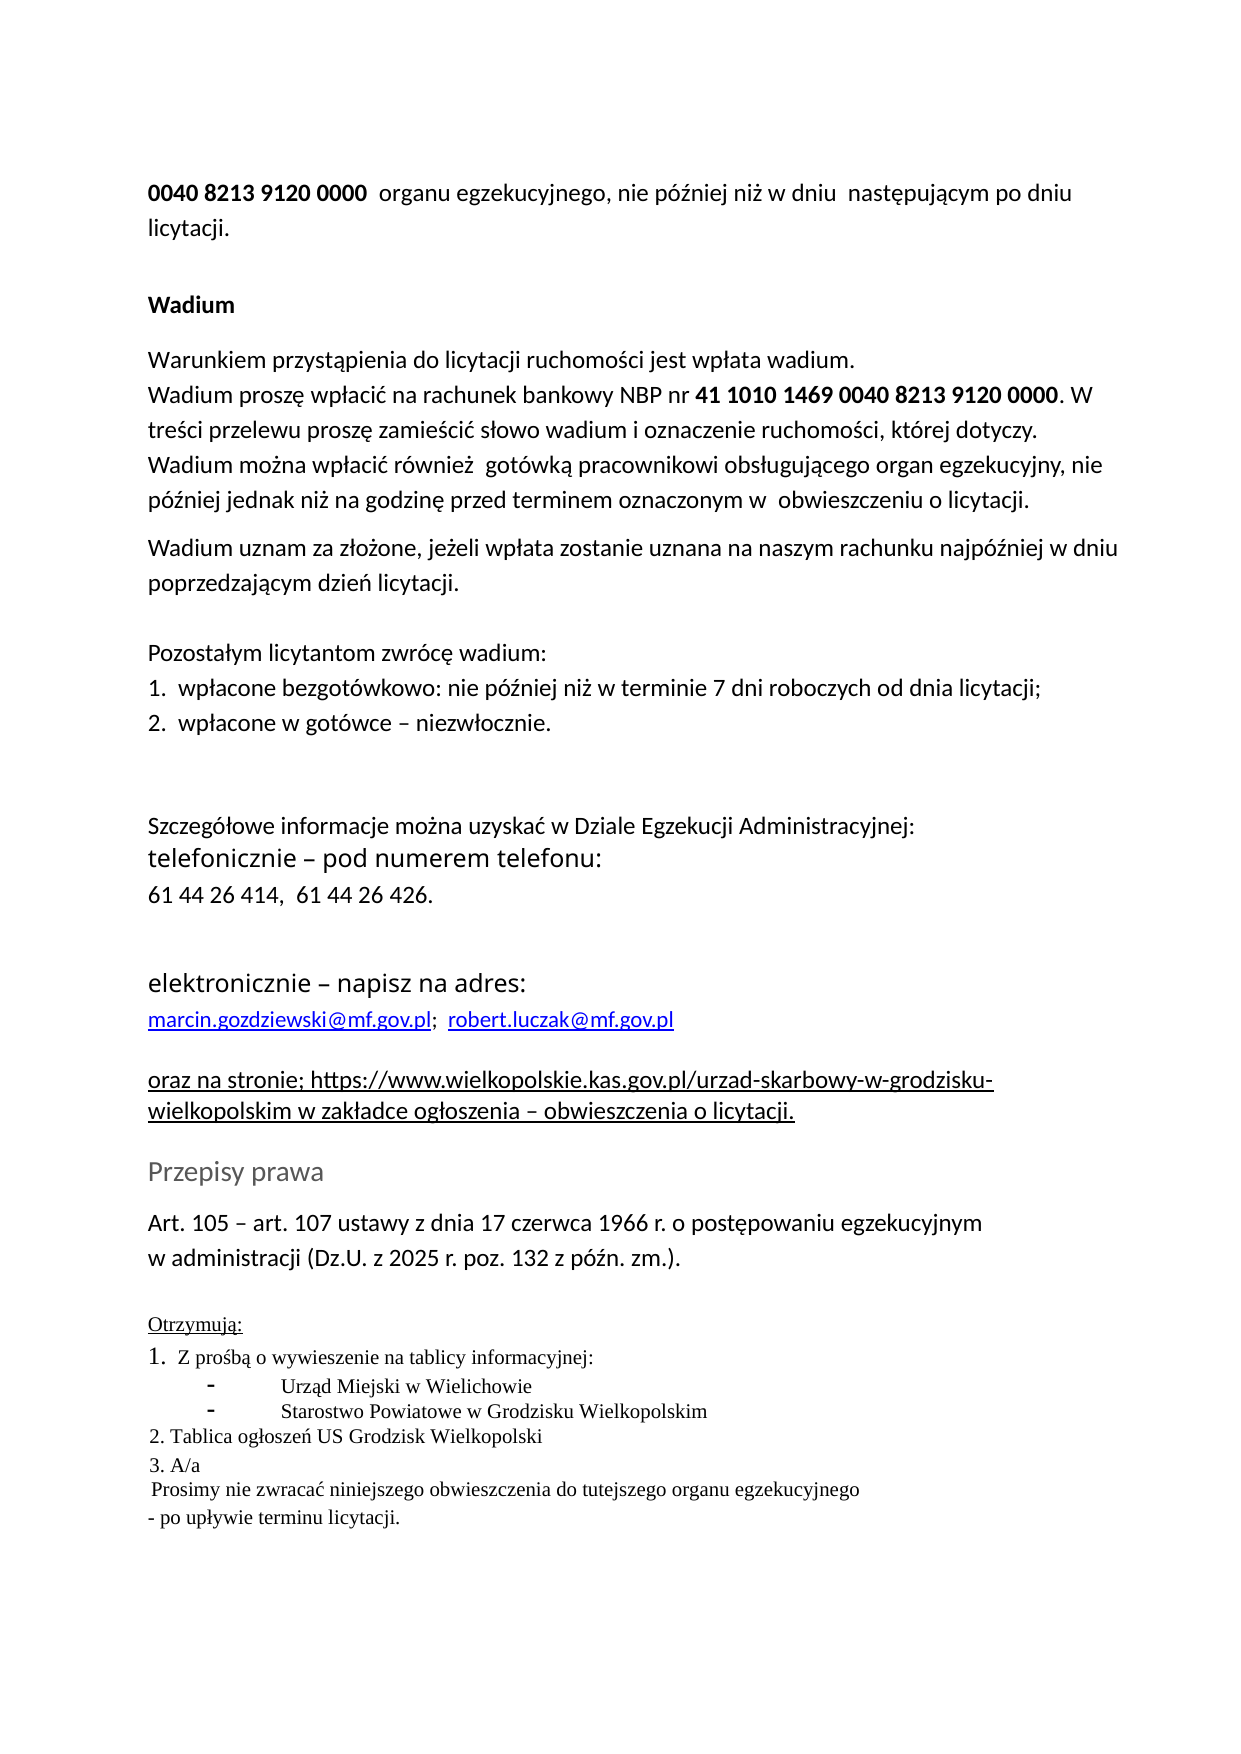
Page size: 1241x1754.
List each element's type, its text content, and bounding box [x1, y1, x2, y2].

text telefonicznie – pod numerem telefonu: 61 44 26 414, 61 44 26 426. [148, 841, 1122, 910]
text Pozostałym licytantom zwrócę wadium: [148, 637, 1122, 667]
text Wadium można wpłacić również gotówką pracownikowi obsługującego organ egzekucyjny, nie później jednak niż na godzinę przed terminem oznaczonym w obwieszczeniu o licytacji. [148, 449, 1122, 515]
text Otrzymują: [148, 1312, 1122, 1336]
text Przepisy prawa [148, 1153, 1122, 1189]
text elektronicznie – napisz na adres: [148, 966, 1122, 1000]
text 0040 8213 9120 0000 organu egzekucyjnego, nie później niż w dniu następującym po dniu licytacji. [148, 177, 1122, 243]
text Warunkiem przystąpienia do licytacji ruchomości jest wpłata wadium. [148, 344, 1122, 375]
text 1. wpłacone bezgotówkowo: nie później niż w terminie 7 dni roboczych od dnia licytacji; [148, 672, 1122, 702]
text 3. A/a [149, 1453, 1122, 1477]
text Prosimy nie zwracać niniejszego obwieszczenia do tutejszego organu egzekucyjnego [119, 1477, 1122, 1501]
subtitle Szczegółowe informacje można uzyskać w Dziale Egzekucji Administracyjnej: [148, 810, 1122, 841]
text Wadium uznam za złożone, jeżeli wpłata zostanie uznana na naszym rachunku najpóźniej w dniu poprzedzającym dzień licytacji. [148, 532, 1122, 597]
text 2. wpłacone w gotówce – niezwłocznie. [148, 707, 1122, 737]
list Z prośbą o wywieszenie na tablicy informacyjnej: [148, 1341, 1122, 1369]
list Starostwo Powiatowe w Grodzisku Wielkopolskim [207, 1399, 1122, 1424]
list Urząd Miejski w Wielichowie [207, 1374, 1122, 1399]
text Wadium proszę wpłacić na rachunek bankowy NBP nr 41 1010 1469 0040 8213 9120 0000. W treści przelewu proszę zamieścić słowo wadium i oznaczenie ruchomości, której dotyczy. [148, 379, 1122, 445]
text Wadium [148, 289, 1122, 319]
text Art. 105 – art. 107 ustawy z dnia 17 czerwca 1966 r. o postępowaniu egzekucyjnym w administracji (Dz.U. z 2025 r. poz. 132 z późn. zm.). [148, 1207, 1122, 1272]
text marcin.gozdziewski@mf.gov.pl; robert.luczak@mf.gov.pl [148, 1005, 1122, 1033]
text 2. Tablica ogłoszeń US Grodzisk Wielkopolski [149, 1424, 1122, 1448]
text - po upływie terminu licytacji. [148, 1501, 1122, 1530]
text oraz na stronie; https://www.wielkopolskie.kas.gov.pl/urzad-skarbowy-w-grodzisku-wielkopolskim w zakładce ogłoszenia – obwieszczenia o licytacji. [148, 1064, 1102, 1125]
